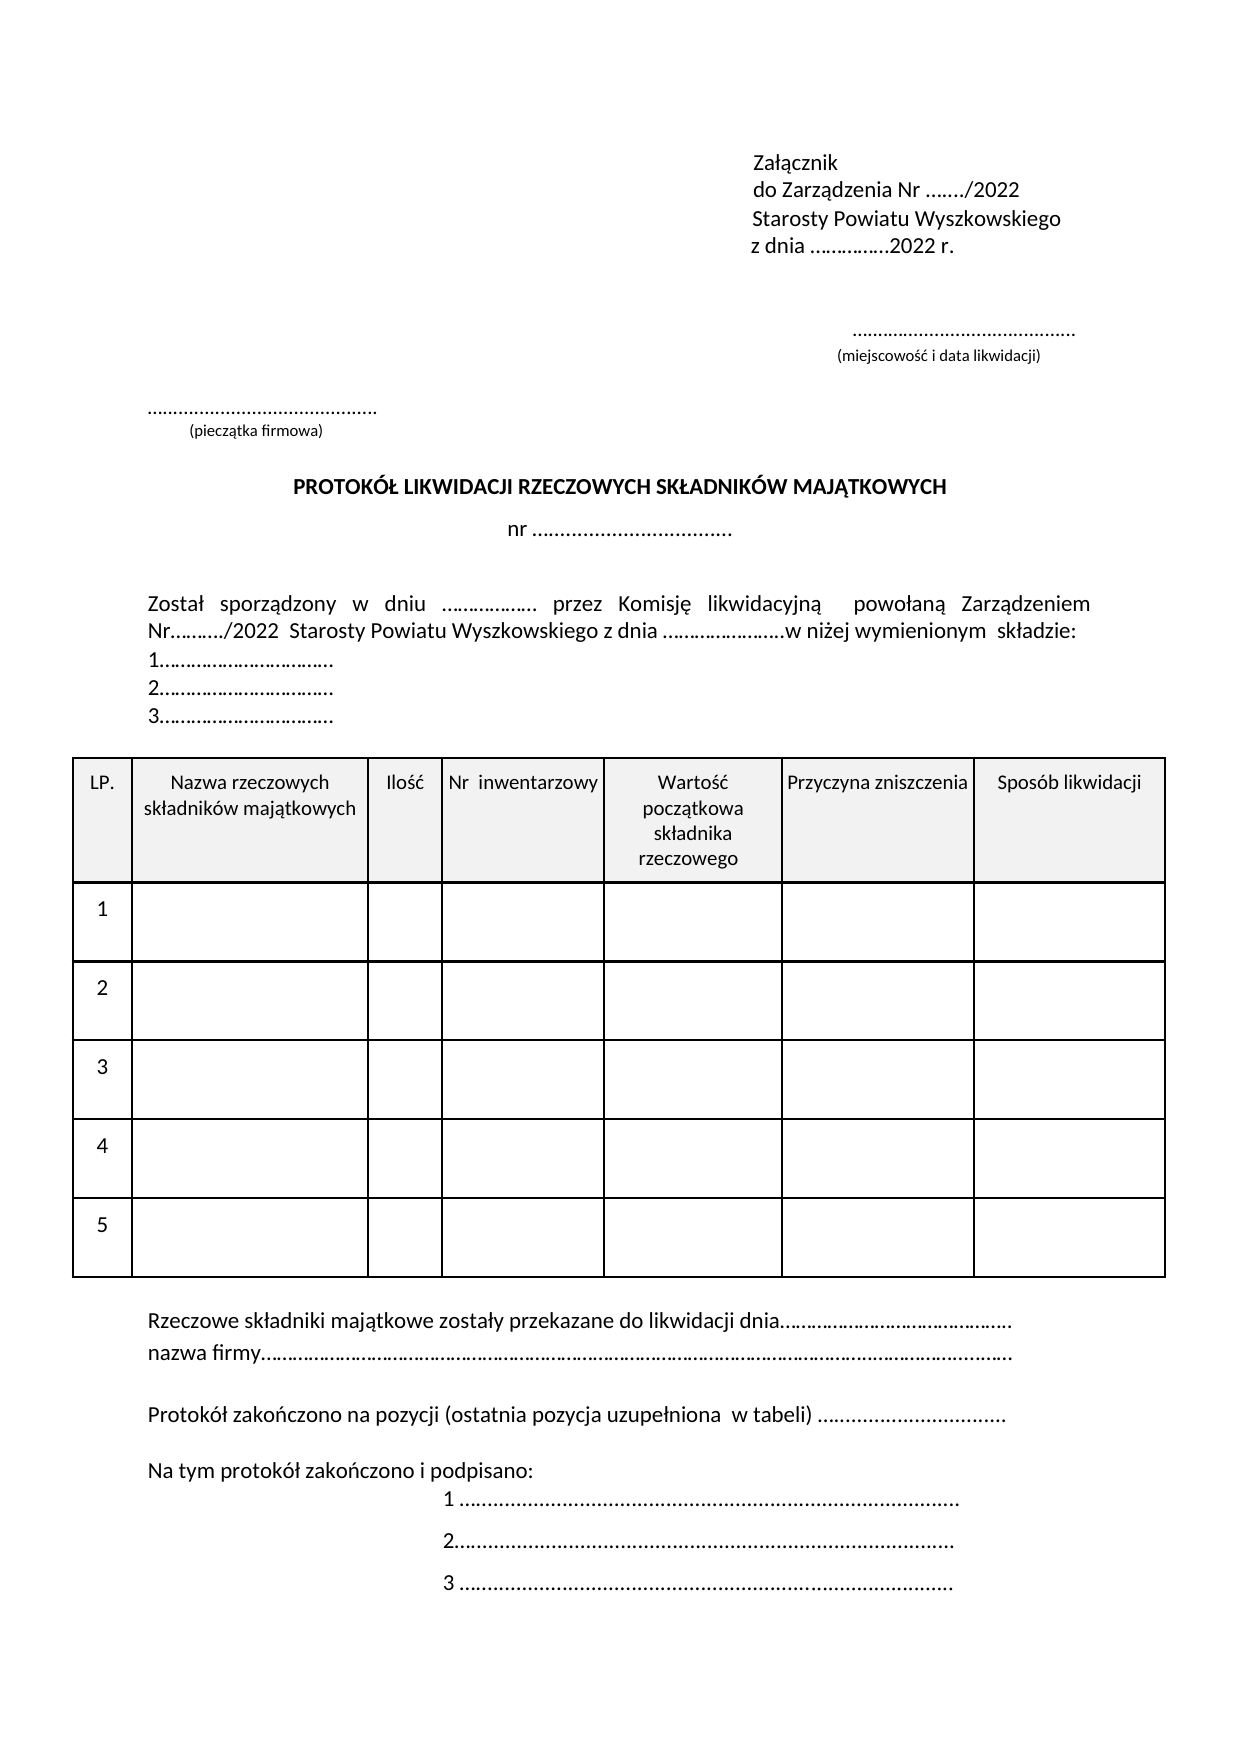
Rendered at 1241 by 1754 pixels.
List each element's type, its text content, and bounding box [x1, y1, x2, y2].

text 1…………………………… [148, 645, 1093, 673]
table_cell [975, 1120, 1164, 1197]
text Na tym protokół zakończono i podpisano: [148, 1456, 1093, 1484]
table_cell [133, 1199, 367, 1276]
table_header Sposób likwidacji [975, 759, 1164, 881]
table_cell [605, 1120, 781, 1197]
table_header Nr inwentarzowy [443, 759, 603, 881]
text do Zarządzenia Nr …..../2022 [748, 176, 1076, 204]
table_cell [369, 1041, 441, 1118]
table_cell [783, 1120, 973, 1197]
text 1 ….................................................................................... [148, 1484, 1093, 1512]
table_cell [605, 1199, 781, 1276]
table_cell [133, 1120, 367, 1197]
table_header LP. [74, 759, 131, 881]
table_cell [443, 1199, 603, 1276]
table_cell [605, 1041, 781, 1118]
text Protokół zakończono na pozycji (ostatnia pozycja uzupełniona w tabeli) ….............................. [148, 1400, 1093, 1428]
text 2…………………………… [148, 673, 1093, 701]
text (miejscowość i data likwidacji) [823, 341, 1076, 367]
text PROTOKÓŁ LIKWIDACJI RZECZOWYCH SKŁADNIKÓW MAJĄTKOWYCH [148, 472, 1093, 501]
text (pieczątka firmowa) [148, 420, 1076, 440]
table_cell [783, 1199, 973, 1276]
text …....…................................. [148, 316, 1076, 341]
table_header Ilość [369, 759, 441, 881]
table_cell [443, 1041, 603, 1118]
text z dnia ……………2022 r. [148, 232, 1076, 260]
text Został sporządzony w dniu ……………… przez Komisję likwidacyjną powołaną Zarządzeniem Nr………./2022 Starosty Powiatu Wyszkowskiego z dnia …………………..w niżej wymienionym składzie: [148, 589, 1093, 645]
text 3 …................................................................................... [148, 1568, 1093, 1596]
text 3…………………………… [148, 701, 1093, 729]
table_cell [369, 884, 441, 960]
table_cell [975, 1041, 1164, 1118]
table_cell [369, 1120, 441, 1197]
text Załącznik [148, 148, 1076, 176]
table_cell [975, 884, 1164, 960]
text nr …................................ [148, 514, 1093, 542]
table_header Nazwa rzeczowych składników majątkowych [133, 759, 367, 881]
table_header Przyczyna zniszczenia [783, 759, 973, 881]
table_cell [605, 963, 781, 1039]
table_cell [783, 1041, 973, 1118]
table_cell 3 [74, 1041, 131, 1118]
table_cell [133, 884, 367, 960]
table_cell 2 [74, 963, 131, 1039]
table_cell [443, 963, 603, 1039]
text …......................................... [148, 394, 1076, 420]
text nazwa firmy……………………………………………………………………………………………………..…………….....…… [148, 1338, 1093, 1366]
table_cell [605, 884, 781, 960]
table_cell [133, 1041, 367, 1118]
table_cell [975, 1199, 1164, 1276]
table_cell [443, 884, 603, 960]
table_cell 4 [74, 1120, 131, 1197]
table_cell [369, 1199, 441, 1276]
text Rzeczowe składniki majątkowe zostały przekazane do likwidacji dnia…………………………………….. [148, 1306, 1093, 1334]
table_cell [133, 963, 367, 1039]
table_cell 5 [74, 1199, 131, 1276]
table_cell [369, 963, 441, 1039]
table_cell 1 [74, 884, 131, 960]
table_cell [783, 884, 973, 960]
table_cell [443, 1120, 603, 1197]
table_cell [783, 963, 973, 1039]
table_cell [975, 963, 1164, 1039]
text 2….................................................................................... [148, 1526, 1093, 1554]
text Starosty Powiatu Wyszkowskiego [148, 204, 1076, 232]
table_header Wartość początkowa składnika rzeczowego [605, 759, 781, 881]
